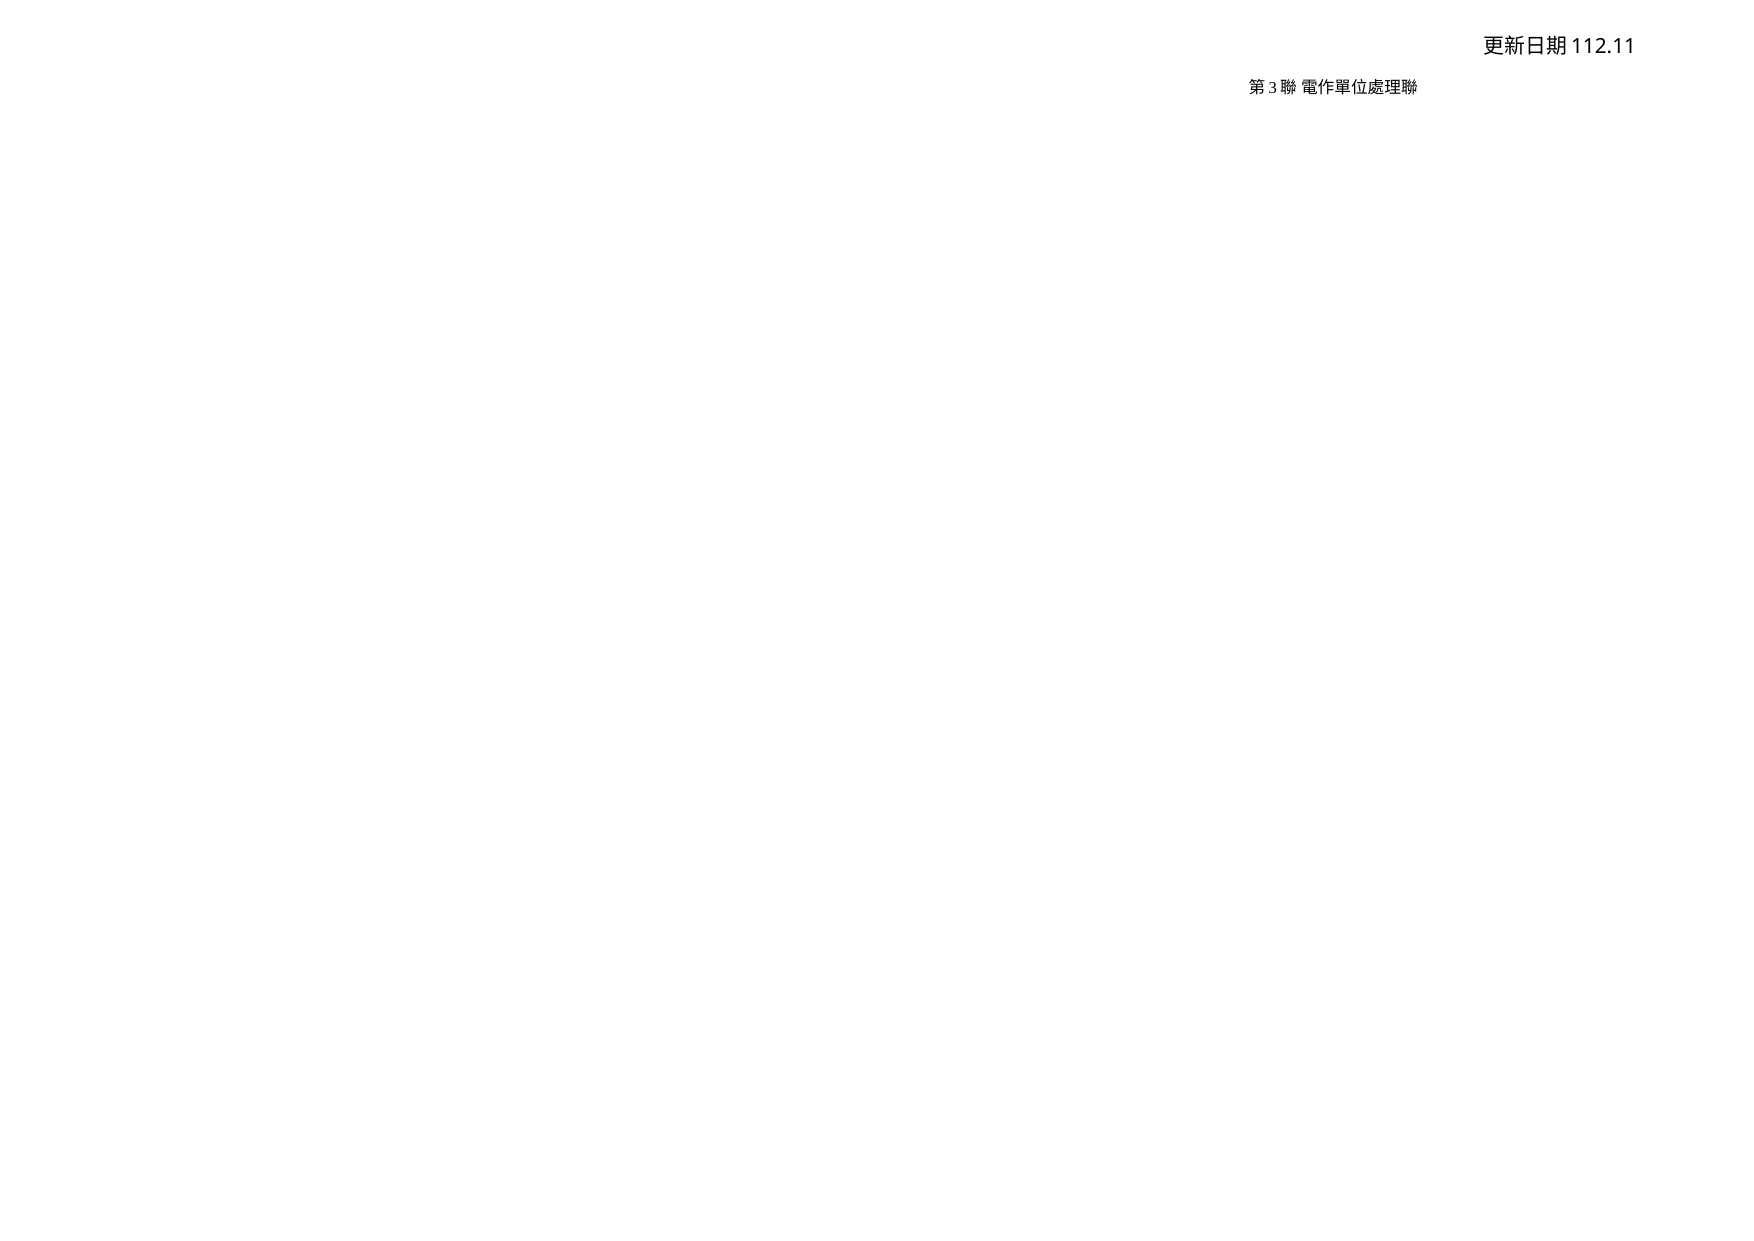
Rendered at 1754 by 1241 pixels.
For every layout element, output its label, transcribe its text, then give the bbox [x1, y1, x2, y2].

text 第3聯 電作單位處理聯 [1248, 74, 1417, 98]
